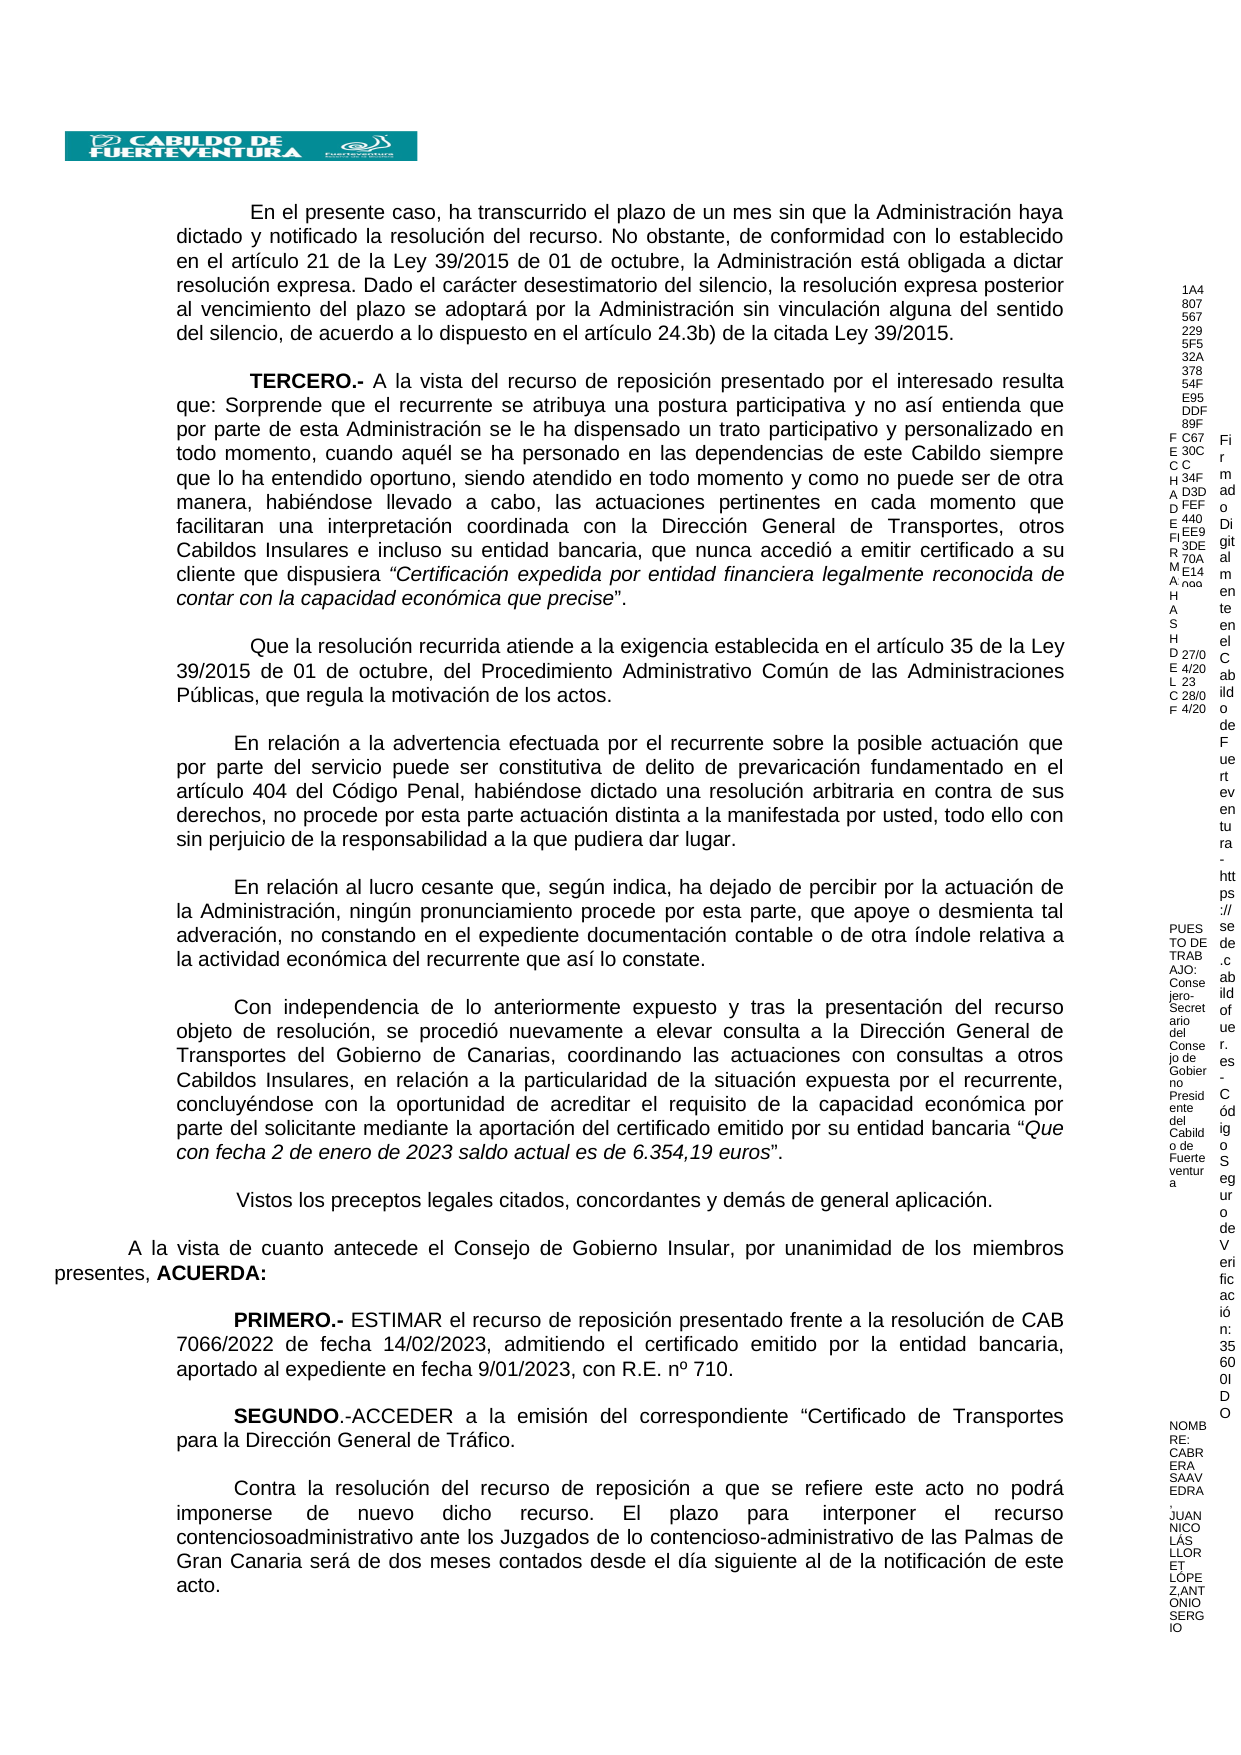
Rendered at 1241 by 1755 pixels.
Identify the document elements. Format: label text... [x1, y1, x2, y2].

text NOMBRE: [1169, 1420, 1209, 1447]
text Con independencia de lo anteriormente expuesto y tras la presentación del recurso objeto de resolución, se procedió nuevamente a elevar consulta a la Dirección General de Transportes del Gobierno de Canarias, coordinando las actuaciones con consultas a otros Cabildos Insulares, en relación a la particularidad de la situación expuesta por el recurrente, concluyéndose con la oportunidad de acreditar el requisito de la capacidad económica por parte del solicitante mediante la aportación del certificado emitido por su entidad bancaria “Que con fecha 2 de enero de 2023 saldo actual es de 6.354,19 euros”. [176, 995, 1064, 1164]
text FECHA DE FIRMA: HASH DEL CERTIFICADO: [1169, 430, 1184, 713]
text 27/04/2023 [1182, 649, 1209, 689]
text 28/04/2023 [1182, 689, 1209, 715]
text Consejero-Secretario del Consejo de Gobierno Presidente del Cabildo de Fuerteventura [1169, 978, 1207, 1187]
text Que la resolución recurrida atiende a la exigencia establecida en el artículo 35 de la Ley 39/2015 de 01 de octubre, del Procedimiento Administrativo Común de las Administraciones Públicas, que regula la motivación de los actos. [176, 634, 1064, 707]
text CABRERA SAAVEDRA, JUAN NICOLÁS LLORET LÓPEZ,ANTONIO SERGIO [1169, 1447, 1207, 1635]
text PUESTO DE TRABAJO: [1169, 923, 1209, 977]
text A la vista de cuanto antecede el Consejo de Gobierno Insular, por unanimidad de los miembros presentes, ACUERDA: [54, 1236, 1064, 1284]
text Vistos los preceptos legales citados, concordantes y demás de general aplicación. [236, 1188, 1217, 1212]
text En relación al lucro cesante que, según indica, ha dejado de percibir por la actuación de la Administración, ningún pronunciamiento procede por esta parte, que apoye o desmienta tal adveración, no constando en el expediente documentación contable o de otra índole relativa a la actividad económica del recurrente que así lo constate. [176, 875, 1064, 971]
text SEGUNDO.-ACCEDER a la emisión del correspondiente “Certificado de Transportes para la Dirección General de Tráfico. [176, 1404, 1064, 1452]
text Contra la resolución del recurso de reposición a que se refiere este acto no podrá imponerse de nuevo dicho recurso. El plazo para interponer el recurso contenciosoadministrativo ante los Juzgados de lo contencioso-administrativo de las Palmas de Gran Canaria será de dos meses contados desde el día siguiente al de la notificación de este acto. [176, 1476, 1064, 1597]
text 34FD3DFEF440EE93DE70AE140996B1C6668F08F5 [1182, 472, 1209, 587]
text En relación a la advertencia efectuada por el recurrente sobre la posible actuación que por parte del servicio puede ser constitutiva de delito de prevaricación fundamentado en el artículo 404 del Código Penal, habiéndose dictado una resolución arbitraria en contra de sus derechos, no procede por esta parte actuación distinta a la manifestada por usted, todo ello con sin perjuicio de la responsabilidad a la que pudiera dar lugar. [176, 730, 1064, 851]
picture [64, 131, 418, 161]
text TERCERO.- A la vista del recurso de reposición presentado por el interesado resulta que: Sorprende que el recurrente se atribuya una postura participativa y no así entienda que por parte de esta Administración se le ha dispensado un trato participativo y personalizado en todo momento, cuando aquél se ha personado en las dependencias de este Cabildo siempre que lo ha entendido oportuno, siendo atendido en todo momento y como no puede ser de otra manera, habiéndose llevado a cabo, las actuaciones pertinentes en cada momento que facilitaran una interpretación coordinada con la Dirección General de Transportes, otros Cabildos Insulares e incluso su entidad bancaria, que nunca accedió a emitir certificado a su cliente que dispusiera “Certificación expedida por entidad financiera legalmente reconocida de contar con la capacidad económica que precise”. [176, 369, 1064, 610]
text [1167, 1419, 1209, 1653]
text PRIMERO.- ESTIMAR el recurso de reposición presentado frente a la resolución de CAB 7066/2022 de fecha 14/02/2023, admitiendo el certificado emitido por la entidad bancaria, aportado al expediente en fecha 9/01/2023, con R.E. nº 710. [176, 1308, 1064, 1380]
text En el presente caso, ha transcurrido el plazo de un mes sin que la Administración haya dictado y notificado la resolución del recurso. No obstante, de conformidad con lo establecido en el artículo 21 de la Ley 39/2015 de 01 de octubre, la Administración está obligada a dictar resolución expresa. Dado el carácter desestimatorio del silencio, la resolución expresa posterior al vencimiento del plazo se adoptará por la Administración sin vinculación alguna del sentido del silencio, de acuerdo a lo dispuesto en el artículo 24.3b) de la citada Ley 39/2015. [176, 200, 1064, 345]
text 1A48075672295F532A37854FE95DDF89FC6730CC [1182, 284, 1209, 472]
text Firmado Digitalmente en el Cabildo de Fuerteventura - https://sede.cabildofuer.es - Código Seguro de Verificación: 35600IDOC29EA40C230415E54EA6 [1219, 432, 1236, 1421]
